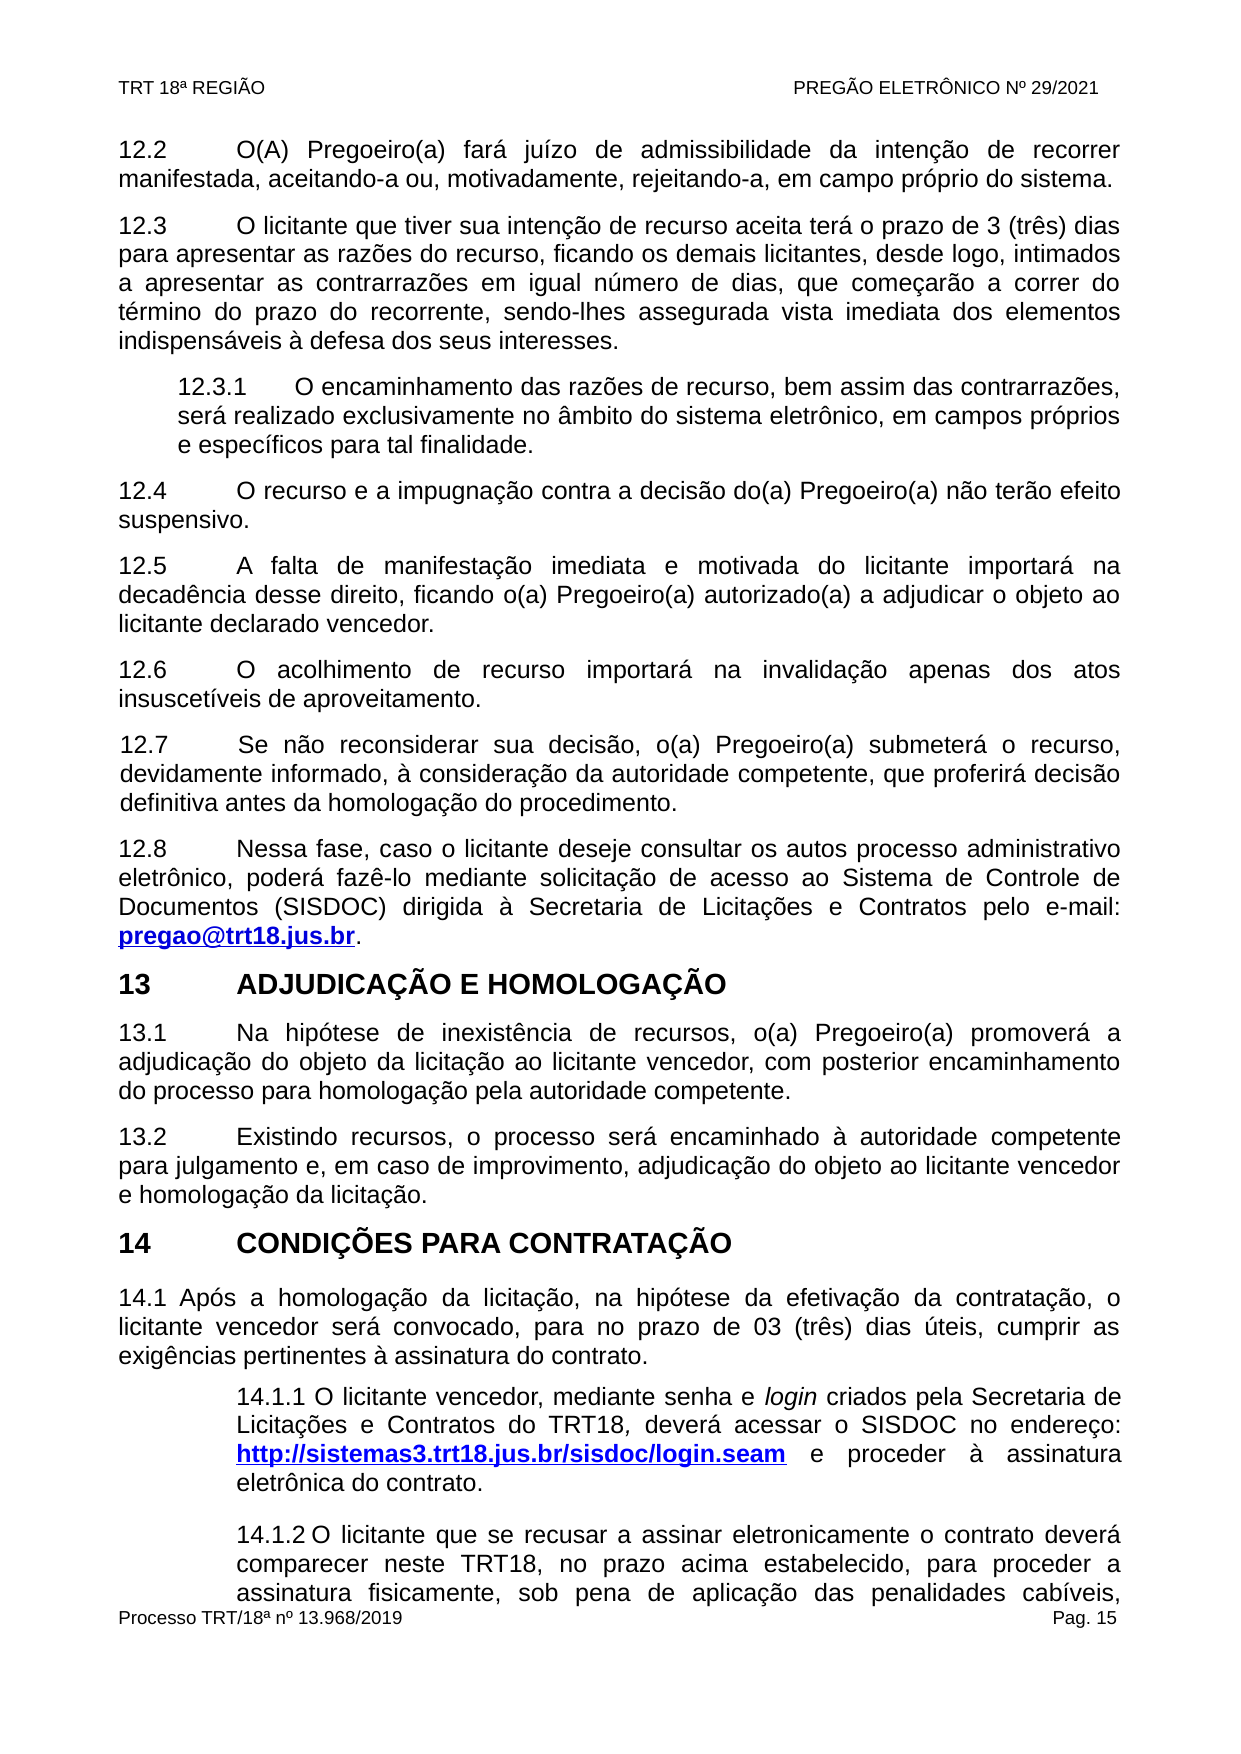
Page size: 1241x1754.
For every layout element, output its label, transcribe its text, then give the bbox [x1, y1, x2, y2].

text 12.6 O acolhimento de recurso importará na invalidação apenas dos atos insuscetíveis de aproveitamento. [118, 655, 1122, 713]
text 12.3 O licitante que tiver sua intenção de recurso aceita terá o prazo de 3 (três) dias para apresentar as razões do recurso, ficando os demais licitantes, desde logo, intimados a apresentar as contrarrazões em igual número de dias, que começarão a correr do término do prazo do recorrente, sendo-lhes assegurada vista imediata dos elementos indispensáveis à defesa dos seus interesses. [118, 211, 1122, 354]
text 13.2 Existindo recursos, o processo será encaminhado à autoridade competente para julgamento e, em caso de improvimento, adjudicação do objeto ao licitante vencedor e homologação da licitação. [118, 1122, 1122, 1209]
text 13.1 Na hipótese de inexistência de recursos, o(a) Pregoeiro(a) promoverá a adjudicação do objeto da licitação ao licitante vencedor, com posterior encaminhamento do processo para homologação pela autoridade competente. [118, 1018, 1122, 1105]
text 13 ADJUDICAÇÃO E HOMOLOGAÇÃO [118, 967, 1122, 1001]
text 14.1.1 O licitante vencedor, mediante senha e login criados pela Secretaria de Licitações e Contratos do TRT18, deverá acessar o SISDOC no endereço: http://sistemas3.trt18.jus.br/sisdoc/login.seam e proceder à assinatura eletrônica do contrato. [236, 1381, 1122, 1496]
text 14 CONDIÇÕES PARA CONTRATAÇÃO [118, 1226, 1122, 1260]
text 12.8 Nessa fase, caso o licitante deseje consultar os autos processo administrativo eletrônico, poderá fazê-lo mediante solicitação de acesso ao Sistema de Controle de Documentos (SISDOC) dirigida à Secretaria de Licitações e Contratos pelo e-mail: pregao@trt18.jus.br. [118, 834, 1122, 949]
text 12.5 A falta de manifestação imediata e motivada do licitante importará na decadência desse direito, ficando o(a) Pregoeiro(a) autorizado(a) a adjudicar o objeto ao licitante declarado vencedor. [118, 551, 1122, 638]
text 14.1 Após a homologação da licitação, na hipótese da efetivação da contratação, o licitante vencedor será convocado, para no prazo de 03 (três) dias úteis, cumprir as exigências pertinentes à assinatura do contrato. [118, 1283, 1122, 1370]
text 12.4 O recurso e a impugnação contra a decisão do(a) Pregoeiro(a) não terão efeito suspensivo. [118, 476, 1122, 534]
text 12.7 Se não reconsiderar sua decisão, o(a) Pregoeiro(a) submeterá o recurso, devidamente informado, à consideração da autoridade competente, que proferirá decisão definitiva antes da homologação do procedimento. [119, 731, 1122, 817]
text 14.1.2 O licitante que se recusar a assinar eletronicamente o contrato deverá comparecer neste TRT18, no prazo acima estabelecido, para proceder a assinatura fisicamente, sob pena de aplicação das penalidades cabíveis, [236, 1520, 1122, 1606]
text 12.2 O(A) Pregoeiro(a) fará juízo de admissibilidade da intenção de recorrer manifestada, aceitando-a ou, motivadamente, rejeitando-a, em campo próprio do sistema. [118, 136, 1122, 193]
text 12.3.1 O encaminhamento das razões de recurso, bem assim das contrarrazões, será realizado exclusivamente no âmbito do sistema eletrônico, em campos próprios e específicos para tal finalidade. [177, 372, 1122, 458]
